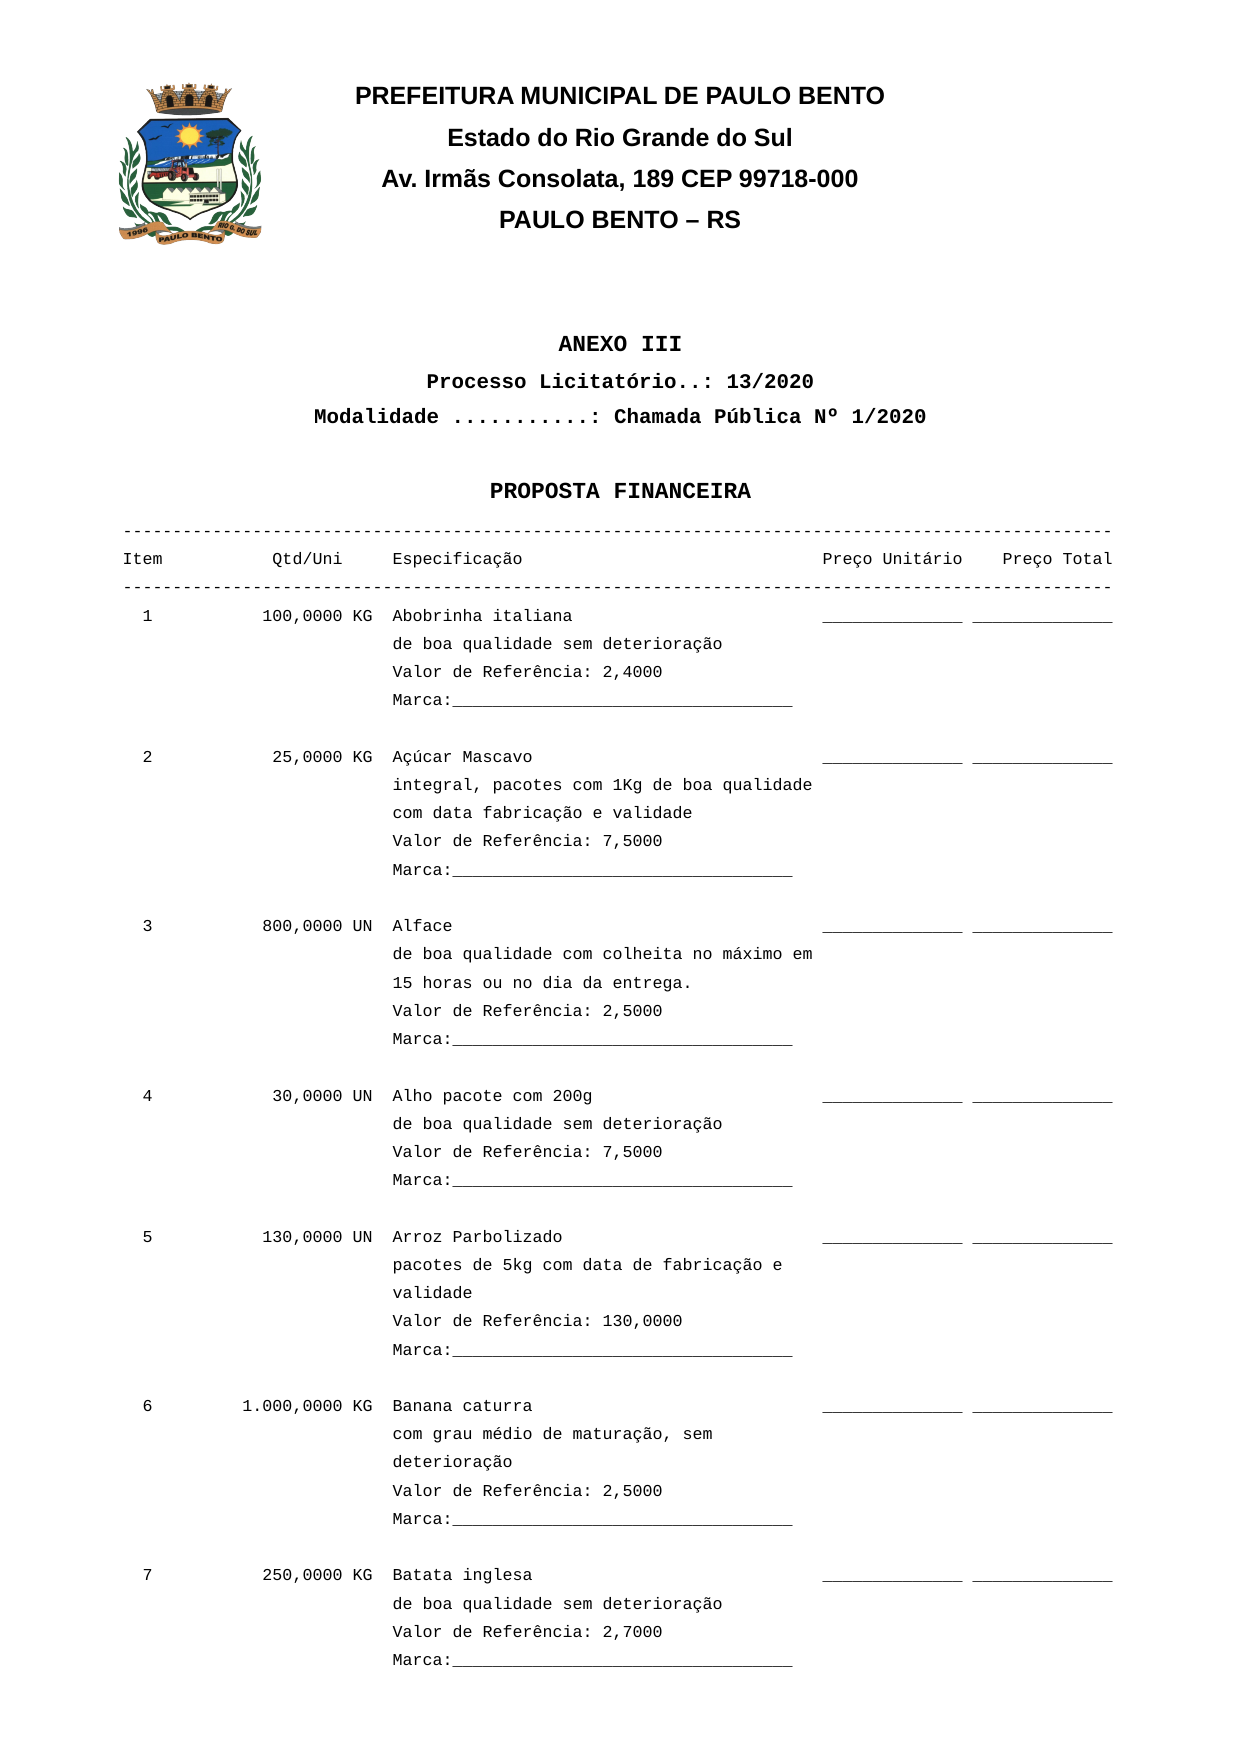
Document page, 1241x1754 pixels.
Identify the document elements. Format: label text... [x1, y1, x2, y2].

text --------------------------------------------------------------------------------------------------- Item Qtd/Uni Especificação Preço Unitário Preço Total --------------------------------------------------------------------------------------------------- 1 100,0000 KG Abobrinha italiana ______________ ______________ de boa qualidade sem deterioração Valor de Referência: 2,4000 Marca:__________________________________ 2 25,0000 KG Açúcar Mascavo ______________ ______________ integral, pacotes com 1Kg de boa qualidade com data fabricação e validade Valor de Referência: 7,5000 Marca:__________________________________ 3 800,0000 UN Alface ______________ ______________ de boa qualidade com colheita no máximo em 15 horas ou no dia da entrega. Valor de Referência: 2,5000 Marca:__________________________________ 4 30,0000 UN Alho pacote com 200g ______________ ______________ de boa qualidade sem deterioração Valor de Referência: 7,5000 Marca:__________________________________ 5 130,0000 UN Arroz Parbolizado ______________ ______________ pacotes de 5kg com data de fabricação e validade Valor de Referência: 130,0000 Marca:__________________________________ 6 1.000,0000 KG Banana caturra ______________ ______________ com grau médio de maturação, sem deterioração Valor de Referência: 2,5000 Marca:__________________________________ 7 250,0000 KG Batata inglesa ______________ ______________ de boa qualidade sem deterioração Valor de Referência: 2,7000 Marca:__________________________________ [118, 518, 1122, 1675]
text ANEXO III [118, 332, 1122, 358]
text PROPOSTA FINANCEIRA [118, 480, 1122, 506]
text Modalidade ...........: Chamada Pública Nº 1/2020 [118, 406, 1122, 430]
picture [118, 82, 262, 245]
text Processo Licitatório..: 13/2020 [118, 371, 1122, 394]
